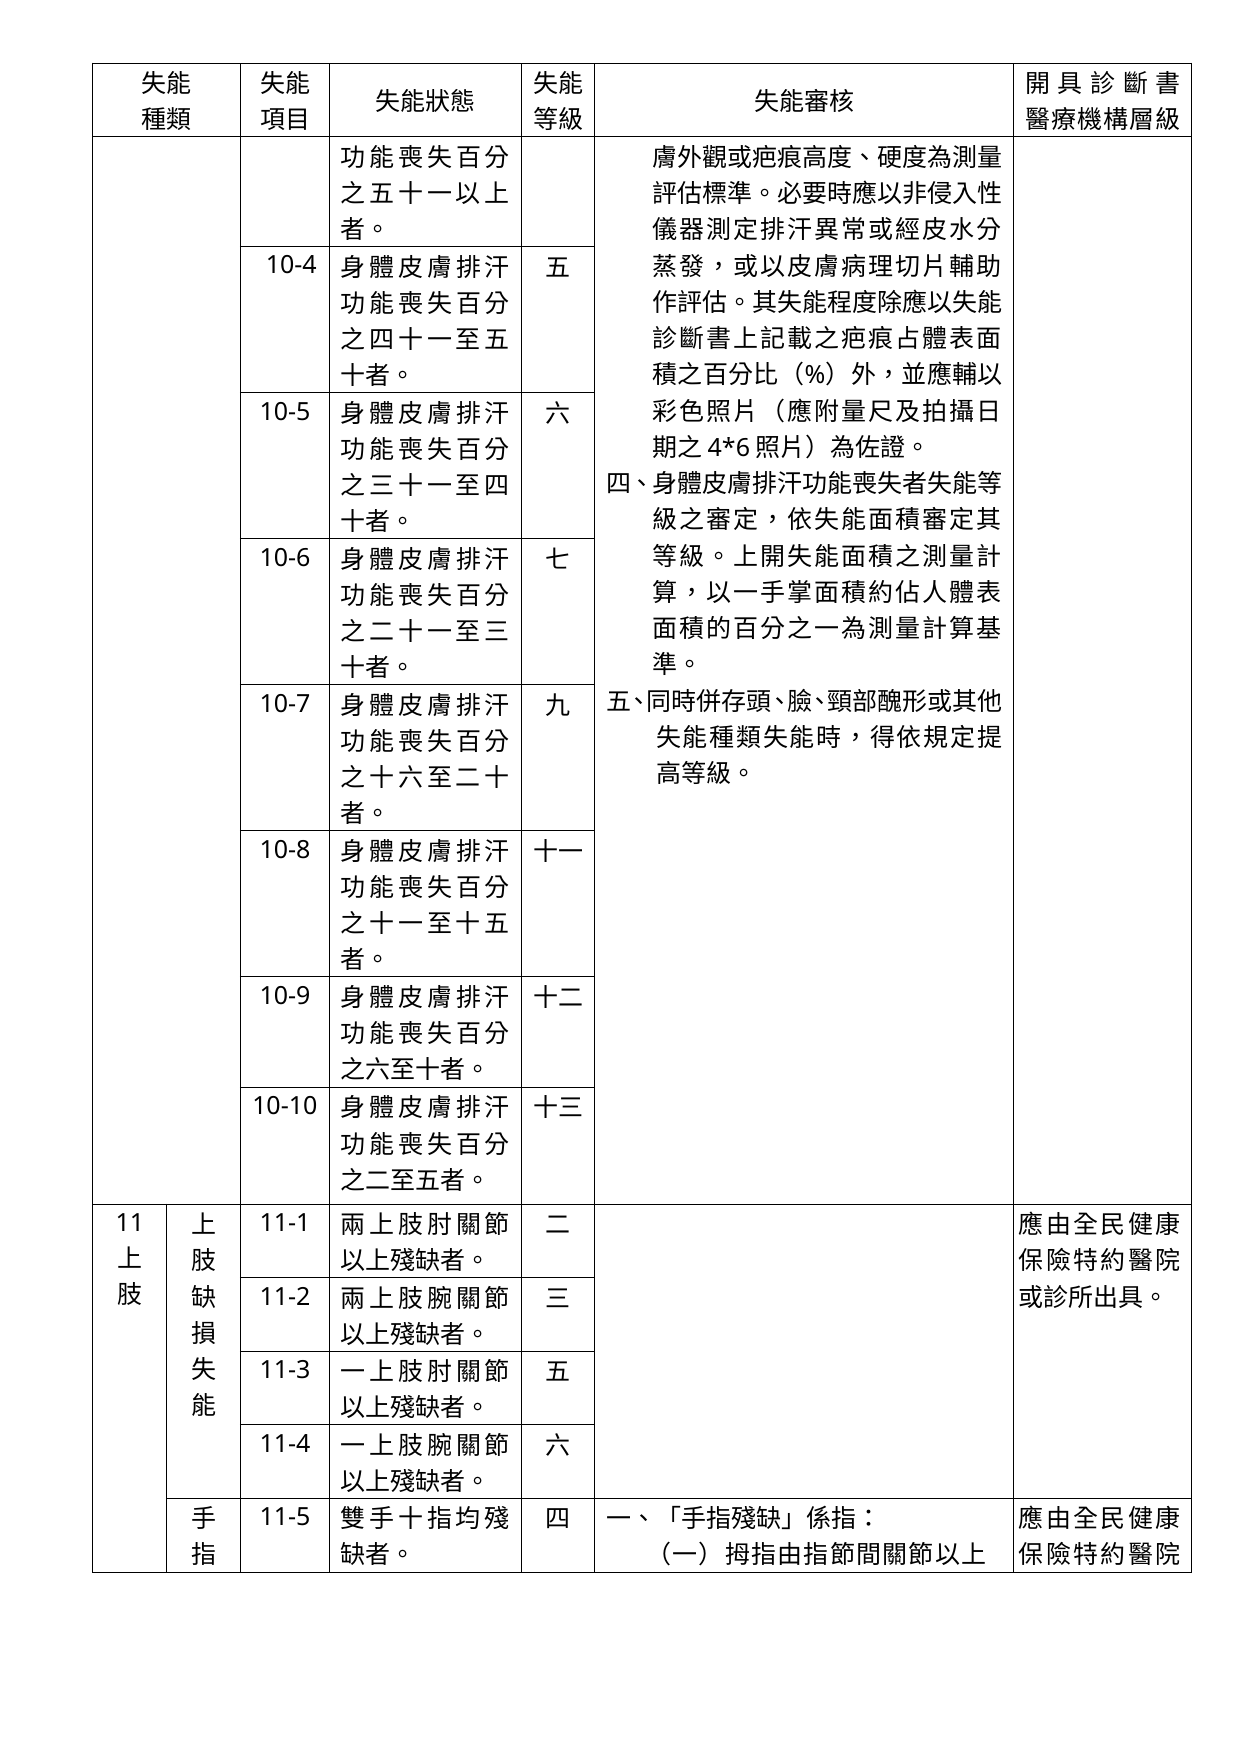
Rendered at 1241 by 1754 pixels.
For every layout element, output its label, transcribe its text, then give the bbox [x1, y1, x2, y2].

table_header 失能項目 [241, 64, 329, 136]
table_cell 11 上 肢 [93, 1205, 166, 1572]
table_cell [1014, 137, 1191, 1203]
table_cell 一、「手指殘缺」係指： （一）拇指由指節間關節以上 [595, 1499, 1013, 1572]
table_header 失能等級 [522, 64, 594, 136]
table_cell 10-9 [241, 977, 329, 1087]
table_cell 三 [522, 1278, 594, 1351]
table_cell 兩上肢腕關節以上殘缺者。 [330, 1278, 521, 1351]
table_cell 雙手十指均殘缺者。 [330, 1499, 521, 1572]
table_cell 膚外觀或疤痕高度、硬度為測量評估標準。必要時應以非侵入性儀器測定排汗異常或經皮水分蒸發，或以皮膚病理切片輔助作評估。其失能程度除應以失能診斷書上記載之疤痕占體表面積之百分比（%）外，並應輔以彩色照片（應附量尺及拍攝日期之4*6照片）為佐證。 四、身體皮膚排汗功能喪失者失能等級之審定，依失能面積審定其等級。上開失能面積之測量計算，以一手掌面積約佔人體表面積的百分之一為測量計算基準。 五、同時併存頭、臉、頸部醜形或其他失能種類失能時，得依規定提高等級。 [595, 137, 1013, 1203]
table_cell 應由全民健康保險特約醫院 [1014, 1499, 1191, 1572]
table_cell 四 [522, 1499, 594, 1572]
table_cell 應由全民健康保險特約醫院或診所出具。 [1014, 1205, 1191, 1498]
table_cell 上 肢 缺 損 失 能 [167, 1205, 240, 1498]
table_cell 五 [522, 247, 594, 392]
table_cell 身體皮膚排汗功能喪失百分之二至五者。 [330, 1088, 521, 1203]
table_cell 五 [522, 1352, 594, 1424]
table_cell 十三 [522, 1088, 594, 1203]
table_header 失能 種類 [93, 64, 240, 136]
table_header 失能狀態 [330, 64, 521, 136]
table_cell 10-6 [241, 539, 329, 684]
table_cell 10-5 [241, 393, 329, 538]
table_cell 兩上肢肘關節以上殘缺者。 [330, 1205, 521, 1277]
table_cell 11-4 [241, 1425, 329, 1498]
table_cell 10-8 [241, 831, 329, 976]
table_cell 身體皮膚排汗功能喪失百分之二十一至三十者。 [330, 539, 521, 684]
table_cell 身體皮膚排汗功能喪失百分之三十一至四十者。 [330, 393, 521, 538]
table_cell 10-4 [241, 247, 329, 392]
table_header 失能審核 [595, 64, 1013, 136]
table_header 開具診斷書 醫療機構層級 [1014, 64, 1191, 136]
table_cell 六 [522, 393, 594, 538]
table_cell [241, 137, 329, 246]
table_cell 11-2 [241, 1278, 329, 1351]
table_cell 身體皮膚排汗功能喪失百分之四十一至五十者。 [330, 247, 521, 392]
table_cell 身體皮膚排汗功能喪失百分之六至十者。 [330, 977, 521, 1087]
table_cell 10-7 [241, 685, 329, 830]
table_cell 10-10 [241, 1088, 329, 1203]
table_cell 一上肢腕關節以上殘缺者。 [330, 1425, 521, 1498]
table_cell 身體皮膚排汗功能喪失百分之十六至二十者。 [330, 685, 521, 830]
table_cell 11-3 [241, 1352, 329, 1424]
table_cell 十一 [522, 831, 594, 976]
table_cell 一上肢肘關節以上殘缺者。 [330, 1352, 521, 1424]
table_cell 九 [522, 685, 594, 830]
table_cell 十二 [522, 977, 594, 1087]
table_cell 功能喪失百分之五十一以上者。 [330, 137, 521, 246]
table_cell 二 [522, 1205, 594, 1277]
table_cell [522, 137, 594, 246]
table_cell [595, 1205, 1013, 1498]
table_cell 11-5 [241, 1499, 329, 1572]
table_cell 11-1 [241, 1205, 329, 1277]
table_cell 手 指 [167, 1499, 240, 1572]
table_cell 身體皮膚排汗功能喪失百分之十一至十五者。 [330, 831, 521, 976]
table_cell 七 [522, 539, 594, 684]
table_cell [93, 137, 240, 1203]
table_cell 六 [522, 1425, 594, 1498]
